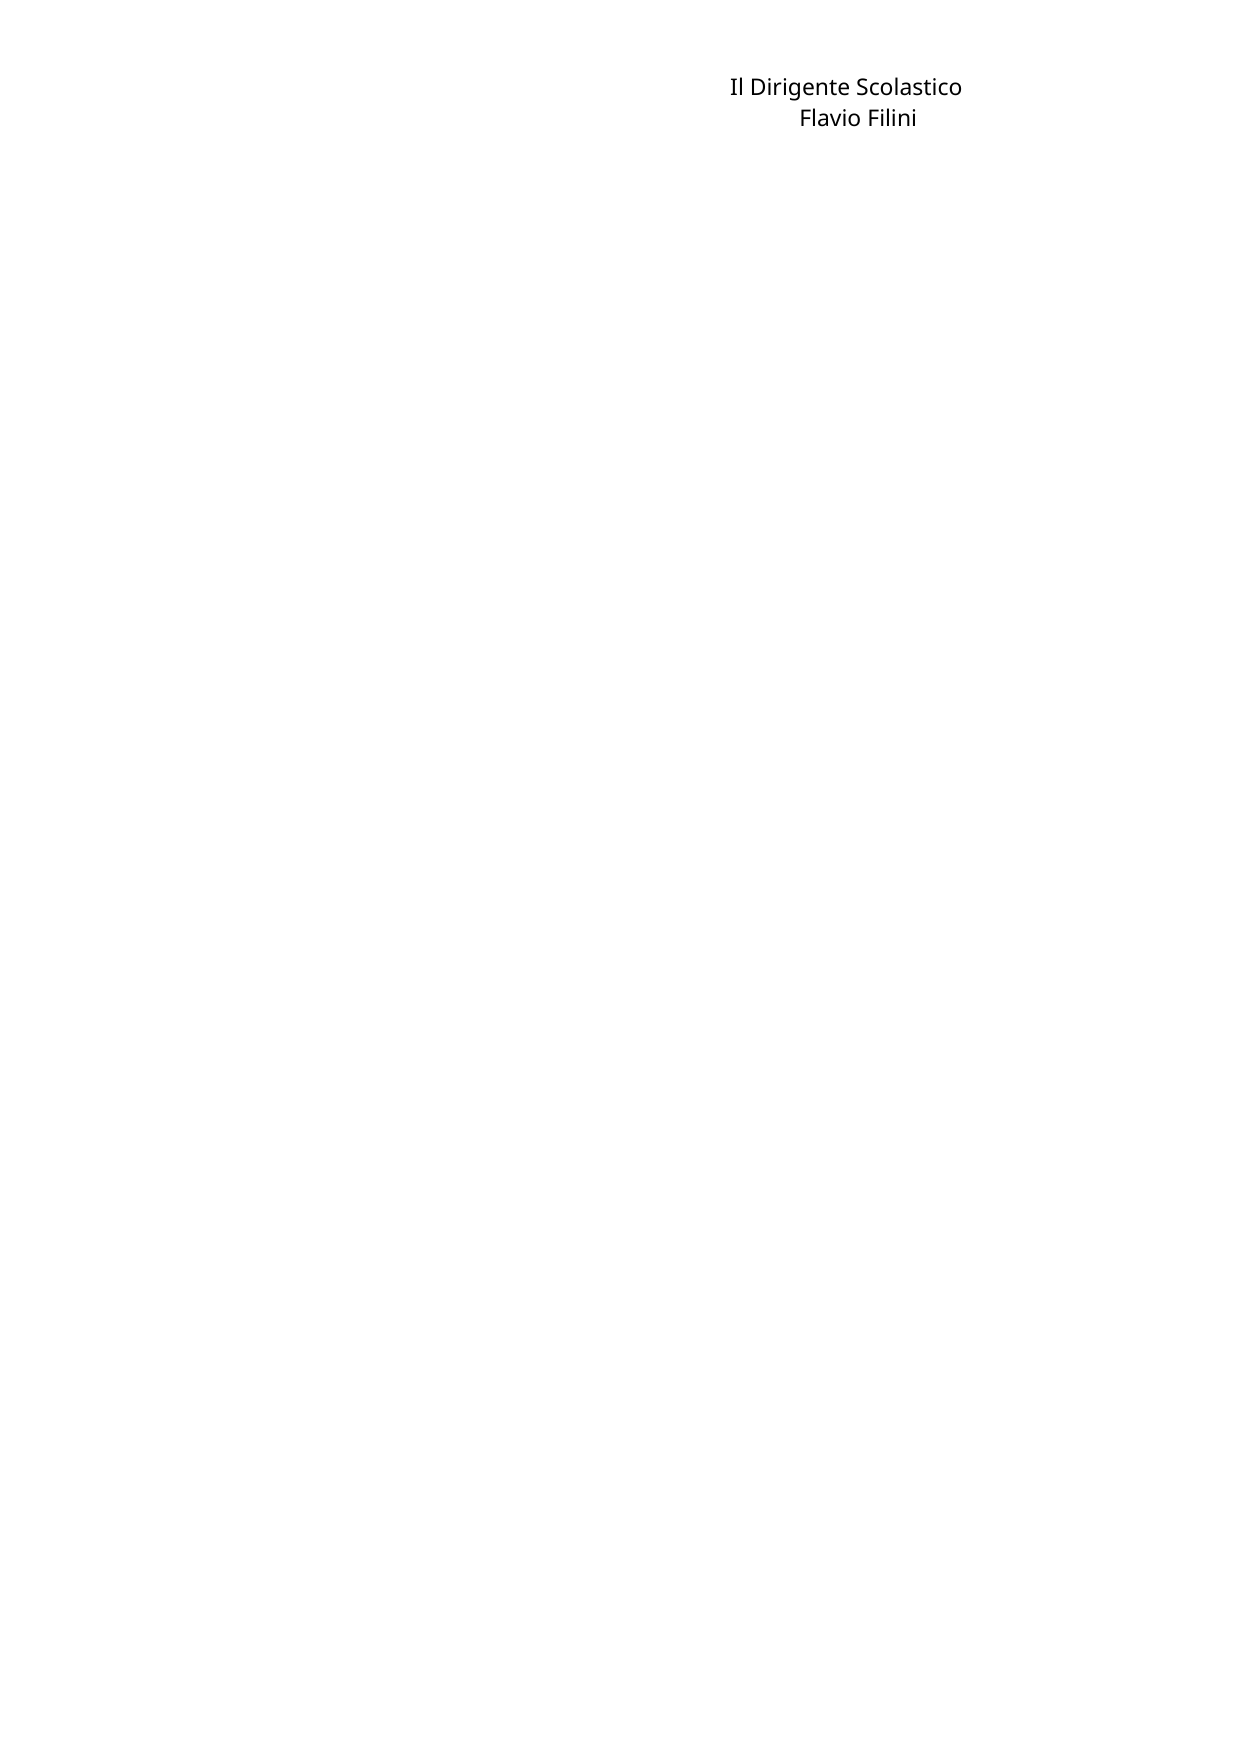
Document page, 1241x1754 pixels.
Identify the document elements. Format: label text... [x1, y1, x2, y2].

text Flavio Filini [124, 102, 1116, 133]
text Il Dirigente Scolastico [124, 71, 1116, 102]
